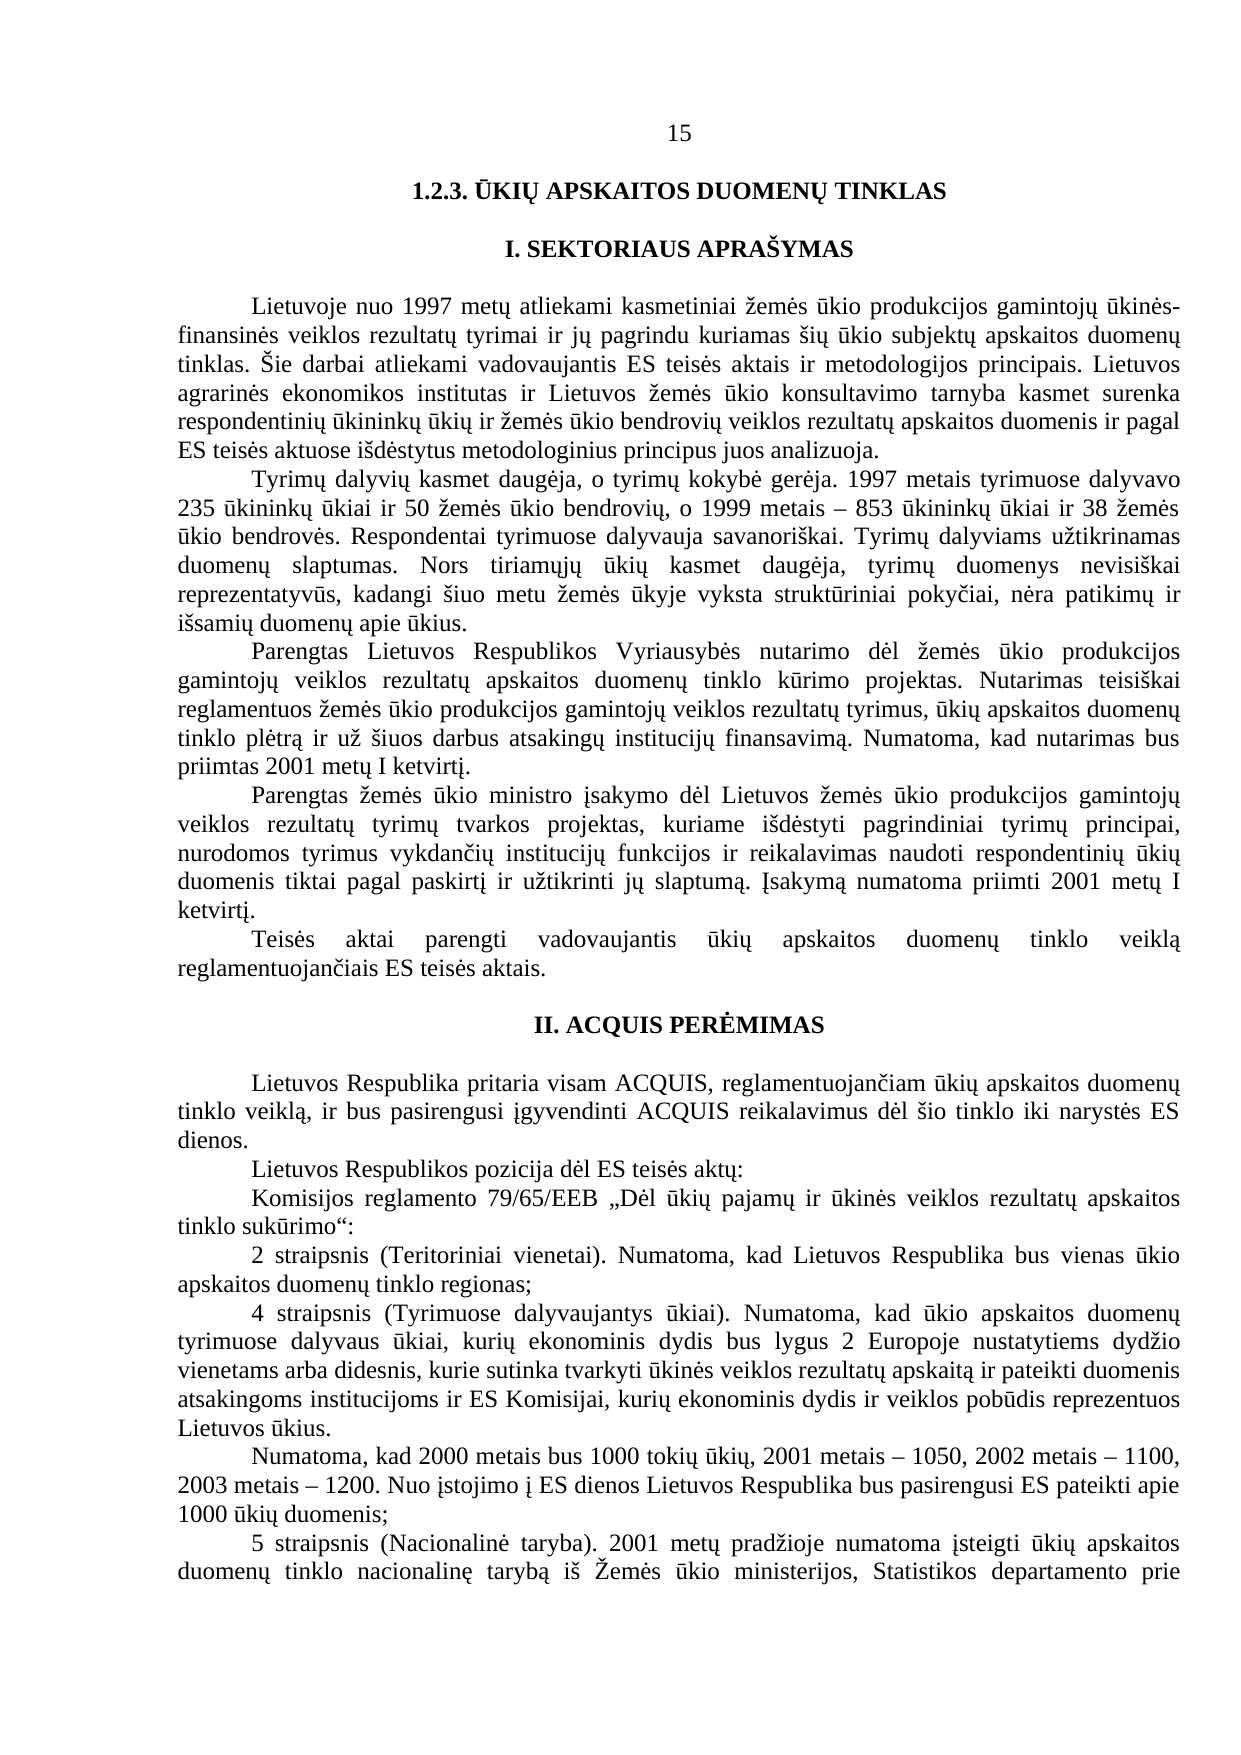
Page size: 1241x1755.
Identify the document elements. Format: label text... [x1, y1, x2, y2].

text Numatoma, kad 2000 metais bus 1000 tokių ūkių, 2001 metais – 1050, 2002 metais – 1100, 2003 metais – 1200. Nuo įstojimo į ES dienos Lietuvos Respublika bus pasirengusi ES pateikti apie 1000 ūkių duomenis; [177, 1441, 1181, 1528]
text 4 straipsnis (Tyrimuose dalyvaujantys ūkiai). Numatoma, kad ūkio apskaitos duomenų tyrimuose dalyvaus ūkiai, kurių ekonominis dydis bus lygus 2 Europoje nustatytiems dydžio vienetams arba didesnis, kurie sutinka tvarkyti ūkinės veiklos rezultatų apskaitą ir pateikti duomenis atsakingoms institucijoms ir ES Komisijai, kurių ekonominis dydis ir veiklos pobūdis reprezentuos Lietuvos ūkius. [177, 1298, 1181, 1441]
text 1.2.3. ŪKIŲ APSKAITOS DUOMENŲ TINKLAS [177, 176, 1181, 205]
text Teisės aktai parengti vadovaujantis ūkių apskaitos duomenų tinklo veiklą reglamentuojančiais ES teisės aktais. [177, 924, 1181, 981]
text 2 straipsnis (Teritoriniai vienetai). Numatoma, kad Lietuvos Respublika bus vienas ūkio apskaitos duomenų tinklo regionas; [177, 1240, 1181, 1298]
text Parengtas žemės ūkio ministro įsakymo dėl Lietuvos žemės ūkio produkcijos gamintojų veiklos rezultatų tyrimų tvarkos projektas, kuriame išdėstyti pagrindiniai tyrimų principai, nurodomos tyrimus vykdančių institucijų funkcijos ir reikalavimas naudoti respondentinių ūkių duomenis tiktai pagal paskirtį ir užtikrinti jų slaptumą. Įsakymą numatoma priimti 2001 metų I ketvirtį. [177, 780, 1181, 924]
text Parengtas Lietuvos Respublikos Vyriausybės nutarimo dėl žemės ūkio produkcijos gamintojų veiklos rezultatų apskaitos duomenų tinklo kūrimo projektas. Nutarimas teisiškai reglamentuos žemės ūkio produkcijos gamintojų veiklos rezultatų tyrimus, ūkių apskaitos duomenų tinklo plėtrą ir už šiuos darbus atsakingų institucijų finansavimą. Numatoma, kad nutarimas bus priimtas 2001 metų I ketvirtį. [177, 636, 1181, 780]
text Komisijos reglamento 79/65/EEB „Dėl ūkių pajamų ir ūkinės veiklos rezultatų apskaitos tinklo sukūrimo“: [177, 1183, 1181, 1240]
text Lietuvoje nuo 1997 metų atliekami kasmetiniai žemės ūkio produkcijos gamintojų ūkinės-finansinės veiklos rezultatų tyrimai ir jų pagrindu kuriamas šių ūkio subjektų apskaitos duomenų tinklas. Šie darbai atliekami vadovaujantis ES teisės aktais ir metodologijos principais. Lietuvos agrarinės ekonomikos institutas ir Lietuvos žemės ūkio konsultavimo tarnyba kasmet surenka respondentinių ūkininkų ūkių ir žemės ūkio bendrovių veiklos rezultatų apskaitos duomenis ir pagal ES teisės aktuose išdėstytus metodologinius principus juos analizuoja. [177, 291, 1181, 464]
text 5 straipsnis (Nacionalinė taryba). 2001 metų pradžioje numatoma įsteigti ūkių apskaitos duomenų tinklo nacionalinę tarybą iš Žemės ūkio ministerijos, Statistikos departamento prie [177, 1528, 1181, 1585]
text Lietuvos Respublikos pozicija dėl ES teisės aktų: [177, 1154, 1181, 1183]
text I. SEKTORIAUS APRAŠYMAS [177, 234, 1181, 263]
text Lietuvos Respublika pritaria visam ACQUIS, reglamentuojančiam ūkių apskaitos duomenų tinklo veiklą, ir bus pasirengusi įgyvendinti ACQUIS reikalavimus dėl šio tinklo iki narystės ES dienos. [177, 1068, 1181, 1154]
text II. ACQUIS PERĖMIMAS [177, 1010, 1181, 1039]
text Tyrimų dalyvių kasmet daugėja, o tyrimų kokybė gerėja. 1997 metais tyrimuose dalyvavo 235 ūkininkų ūkiai ir 50 žemės ūkio bendrovių, o 1999 metais – 853 ūkininkų ūkiai ir 38 žemės ūkio bendrovės. Respondentai tyrimuose dalyvauja savanoriškai. Tyrimų dalyviams užtikrinamas duomenų slaptumas. Nors tiriamųjų ūkių kasmet daugėja, tyrimų duomenys nevisiškai reprezentatyvūs, kadangi šiuo metu žemės ūkyje vyksta struktūriniai pokyčiai, nėra patikimų ir išsamių duomenų apie ūkius. [177, 464, 1181, 636]
